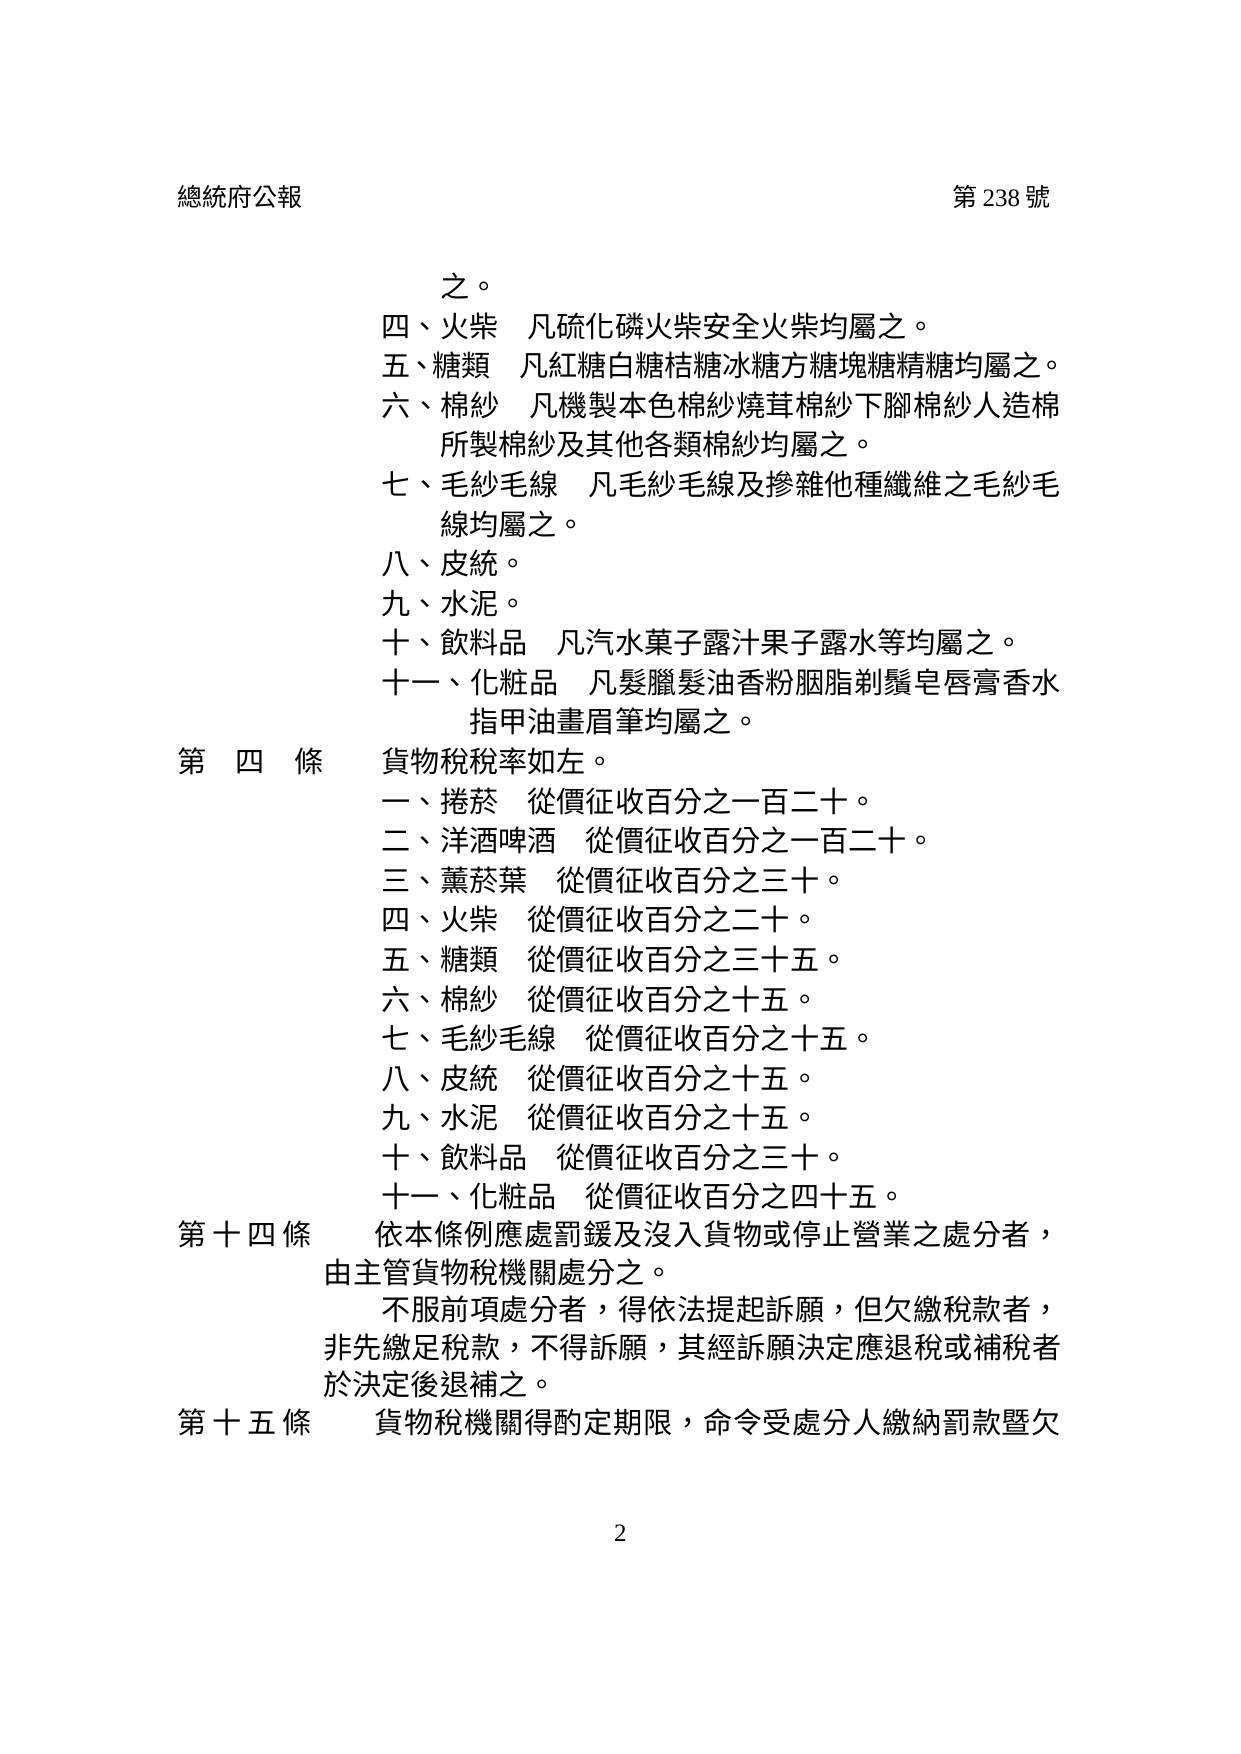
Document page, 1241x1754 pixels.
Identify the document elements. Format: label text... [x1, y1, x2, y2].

text 之。 [381, 266, 1063, 305]
text 八、皮統 從價征收百分之十五。 [381, 1057, 1063, 1097]
text 六、棉紗 從價征收百分之十五。 [381, 978, 1063, 1018]
text 四、火柴 凡硫化磷火柴安全火柴均屬之。 [381, 305, 1063, 345]
text 九、水泥。 [381, 582, 1063, 622]
text 十、飲料品 凡汽水菓子露汁果子露水等均屬之。 [381, 622, 1063, 662]
text 五、糖類 凡紅糖白糖桔糖冰糖方糖塊糖精糖均屬之。 [381, 345, 1063, 384]
text 十一、化粧品 從價征收百分之四十五。 [381, 1176, 1063, 1216]
text 六、棉紗 凡機製本色棉紗燒茸棉紗下腳棉紗人造棉所製棉紗及其他各類棉紗均屬之。 [381, 384, 1063, 464]
text 第 四 條 貨物稅稅率如左。 [177, 741, 1063, 780]
text 二、洋酒啤酒 從價征收百分之一百二十。 [381, 820, 1063, 859]
text 一、捲菸 從價征收百分之一百二十。 [381, 780, 1063, 820]
text 第十四條 依本條例應處罰鍰及沒入貨物或停止營業之處分者，由主管貨物稅機關處分之。 [177, 1216, 1063, 1291]
text 七、毛紗毛線 凡毛紗毛線及摻雜他種纖維之毛紗毛線均屬之。 [381, 464, 1063, 543]
text 十一、化粧品 凡髮臘髮油香粉胭脂剃鬚皂唇膏香水指甲油畫眉筆均屬之。 [381, 662, 1063, 741]
text 七、毛紗毛線 從價征收百分之十五。 [381, 1018, 1063, 1057]
text 十、飲料品 從價征收百分之三十。 [381, 1137, 1063, 1176]
text 八、皮統。 [381, 543, 1063, 582]
text 不服前項處分者，得依法提起訴願，但欠繳稅款者，非先繳足稅款，不得訴願，其經訴願決定應退稅或補稅者，於決定後退補之。 [323, 1291, 1063, 1403]
text 第十五條 貨物稅機關得酌定期限，命令受處分人繳納罰款暨欠 [177, 1403, 1063, 1441]
text 九、水泥 從價征收百分之十五。 [381, 1097, 1063, 1137]
text 三、薰菸葉 從價征收百分之三十。 [381, 859, 1063, 899]
text 五、糖類 從價征收百分之三十五。 [381, 939, 1063, 978]
text 四、火柴 從價征收百分之二十。 [381, 899, 1063, 939]
